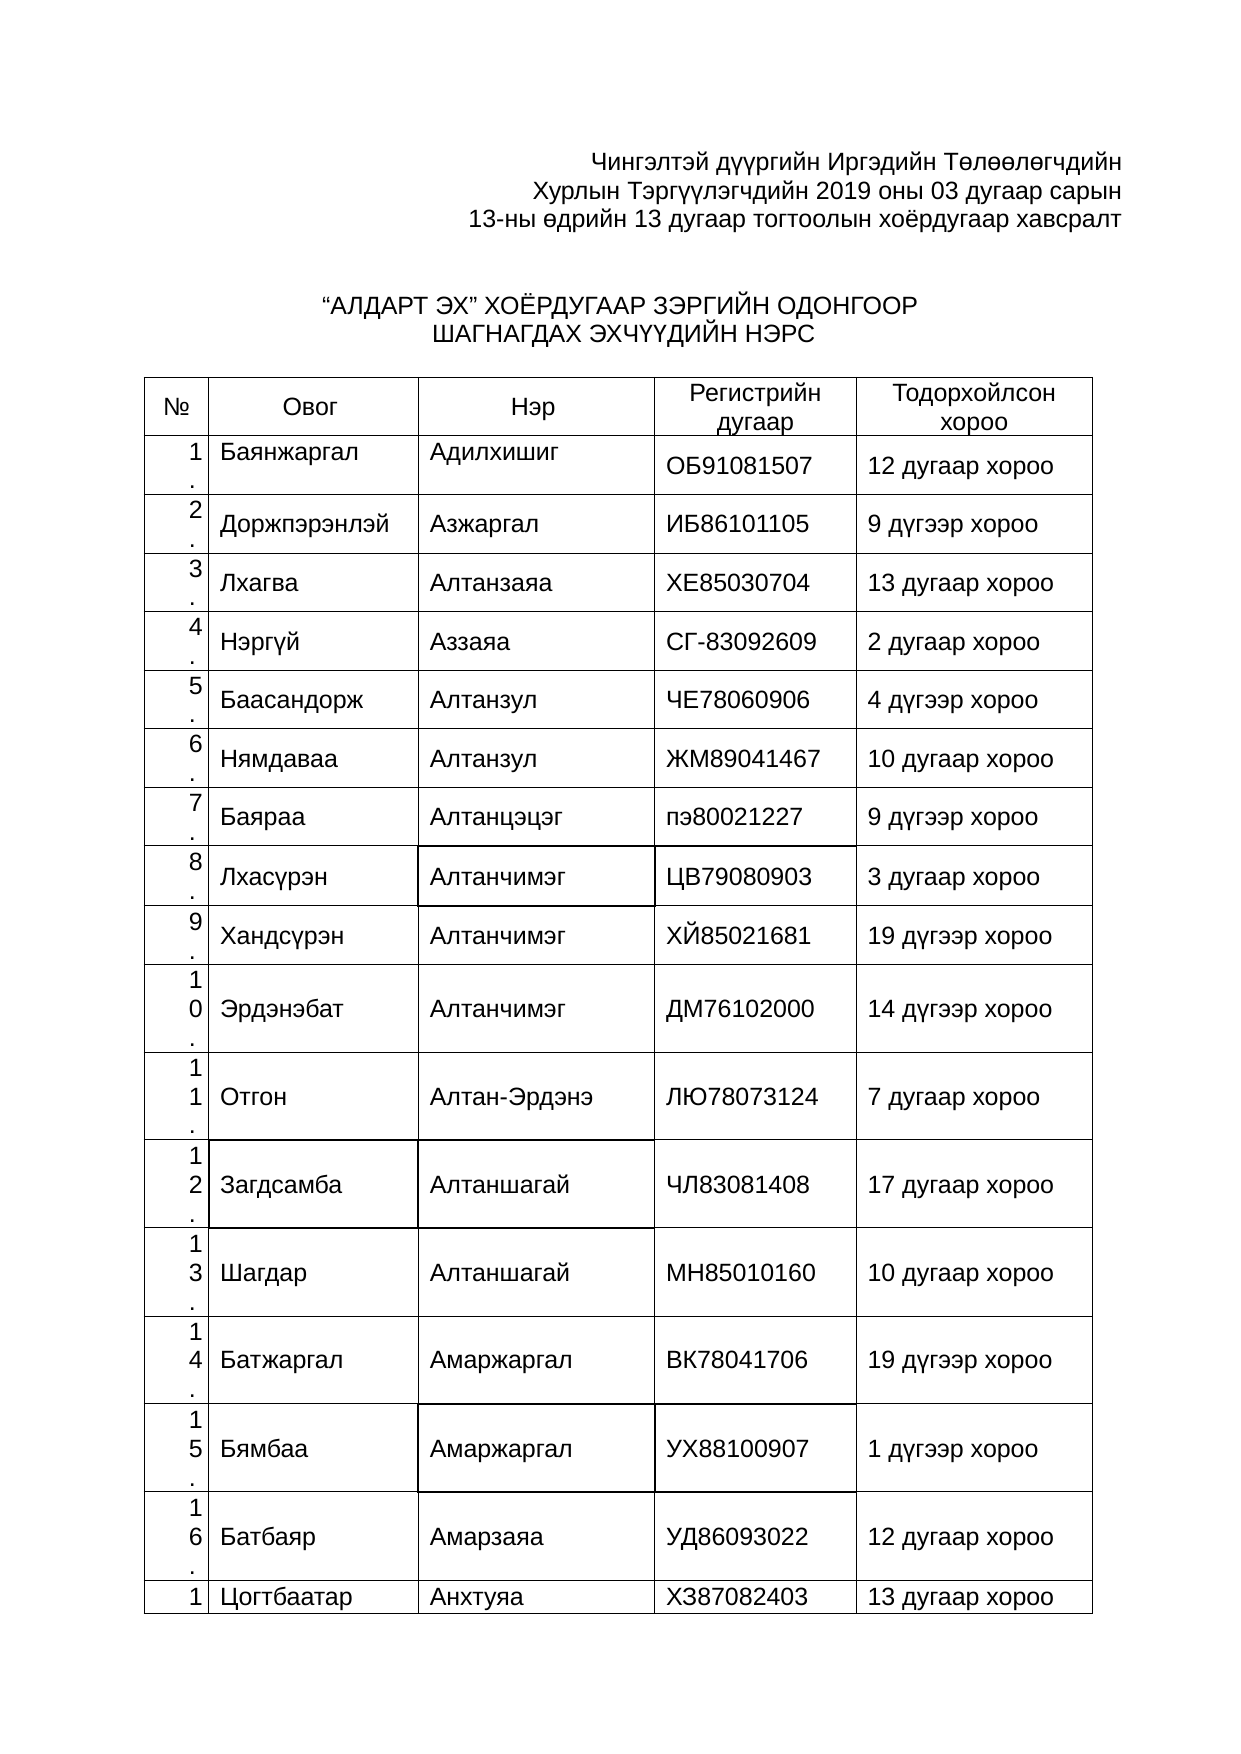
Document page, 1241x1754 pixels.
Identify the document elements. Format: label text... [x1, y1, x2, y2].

table_cell 10 дугаар хороо [857, 729, 1092, 787]
table_cell Алтанзул [419, 729, 654, 787]
table_cell 10 дугаар хороо [857, 1228, 1092, 1316]
table_cell ЧЕ78060906 [655, 671, 856, 728]
table_cell Алтанцэцэг [419, 788, 654, 845]
table_cell Баяраа [209, 788, 418, 845]
table_cell 14 дүгээр хороо [857, 965, 1092, 1052]
table_cell [145, 1581, 208, 1612]
table_cell ХЗ87082403 [655, 1581, 856, 1612]
table_cell ЦВ79080903 [656, 847, 856, 905]
text Чингэлтэй дүүргийн Иргэдийн Төлөөлөгчдийн [118, 147, 1122, 176]
table_cell 19 дүгээр хороо [857, 906, 1092, 964]
table_cell Алтанчимэг [419, 965, 654, 1052]
table_cell ХЙ85021681 [655, 906, 856, 964]
table_cell [145, 1140, 208, 1227]
table_cell Алтанчимэг [419, 907, 654, 964]
table_cell Алтаншагай [419, 1229, 654, 1316]
table_cell Лхасүрэн [209, 846, 417, 905]
table_cell 9 дүгээр хороо [857, 495, 1092, 552]
table_cell [145, 846, 208, 905]
table_cell 12 дугаар хороо [857, 1492, 1092, 1579]
table_cell Нямдаваа [209, 729, 418, 787]
table_cell Аззаяа [419, 612, 654, 669]
table_cell [145, 788, 208, 845]
table_cell Адилхишиг [419, 436, 654, 494]
table_cell Азжаргал [419, 495, 654, 552]
table_cell 1 дүгээр хороо [857, 1404, 1092, 1491]
table_cell ОБ91081507 [655, 436, 856, 494]
table_header № [145, 378, 208, 435]
table_cell [145, 729, 208, 787]
table_cell 2 дугаар хороо [857, 612, 1092, 669]
table_cell ВК78041706 [655, 1317, 856, 1403]
subtitle ШАГНАГДАХ ЭХЧҮҮДИЙН НЭРС [118, 319, 1122, 348]
table_cell [145, 495, 208, 552]
table_cell 12 дугаар хороо [857, 436, 1092, 494]
table_cell 19 дүгээр хороо [857, 1317, 1092, 1403]
table_cell Отгон [209, 1053, 418, 1139]
table_cell ЖМ89041467 [655, 729, 856, 787]
table_cell ДМ76102000 [655, 965, 856, 1052]
table_cell УД86093022 [655, 1493, 856, 1579]
table_cell [145, 612, 208, 669]
table_cell 13 дугаар хороо [857, 1581, 1092, 1612]
table_cell Алтанчимэг [419, 847, 654, 905]
table_cell 7 дугаар хороо [857, 1053, 1092, 1139]
table_header Тодорхойлсон хороо [857, 378, 1092, 435]
table_cell Нэргүй [209, 612, 418, 669]
table_cell 4 дүгээр хороо [857, 671, 1092, 728]
table_cell [145, 1404, 208, 1491]
table_cell [145, 1317, 208, 1403]
table_cell Баасандорж [209, 671, 418, 728]
table_cell Алтан-Эрдэнэ [419, 1053, 654, 1139]
table_cell УХ88100907 [656, 1405, 856, 1491]
table_cell Загдсамба [210, 1141, 417, 1227]
table_cell Доржпэрэнлэй [209, 495, 418, 552]
table_cell Эрдэнэбат [209, 965, 418, 1052]
table_cell [145, 906, 208, 964]
table_cell [145, 965, 208, 1052]
table_cell [145, 436, 208, 494]
table_cell СГ-83092609 [655, 612, 856, 669]
subtitle “АЛДАРТ ЭХ” ХОЁРДУГААР ЗЭРГИЙН ОДОНГООР [118, 291, 1122, 319]
table_cell Алтанзаяа [419, 554, 654, 611]
table_header Регистрийн дугаар [655, 378, 856, 435]
table_cell Амарзаяа [419, 1493, 654, 1579]
table_cell 13 дугаар хороо [857, 554, 1092, 611]
table_cell Амаржаргал [419, 1405, 654, 1491]
table_cell Баянжаргал [209, 436, 418, 494]
table_cell 9 дүгээр хороо [857, 788, 1092, 845]
table_cell Алтаншагай [419, 1141, 654, 1227]
table_cell МН85010160 [655, 1228, 856, 1316]
table_cell [145, 1228, 208, 1316]
table_cell Цогтбаатар [209, 1581, 418, 1612]
table_cell ЧЛ83081408 [655, 1140, 856, 1227]
table_cell 17 дугаар хороо [857, 1140, 1092, 1227]
text 13-ны өдрийн 13 дугаар тогтоолын хоёрдугаар хавсралт [118, 204, 1122, 233]
table_cell ЛЮ78073124 [655, 1053, 856, 1139]
table_header Нэр [419, 378, 654, 435]
table_cell 3 дугаар хороо [857, 846, 1092, 905]
table_cell Алтанзул [419, 671, 654, 728]
table_header Овог [209, 378, 418, 435]
table_cell Шагдар [209, 1229, 418, 1316]
table_cell [145, 1492, 208, 1579]
table_cell Лхагва [209, 554, 418, 611]
table_cell Амаржаргал [419, 1317, 654, 1403]
table_cell Анхтуяа [419, 1581, 654, 1612]
table_cell Батжаргал [209, 1317, 418, 1403]
table_cell [145, 671, 208, 728]
table_cell пэ80021227 [655, 788, 856, 845]
table_cell Батбаяр [209, 1492, 418, 1579]
table_cell ИБ86101105 [655, 495, 856, 552]
table_cell Хандсүрэн [209, 906, 418, 964]
text Хурлын Тэргүүлэгчдийн 2019 оны 03 дугаар сарын [118, 176, 1122, 204]
table_cell [145, 1053, 208, 1139]
table_cell ХЕ85030704 [655, 554, 856, 611]
table_cell Бямбаа [209, 1404, 417, 1491]
table_cell [145, 554, 208, 611]
